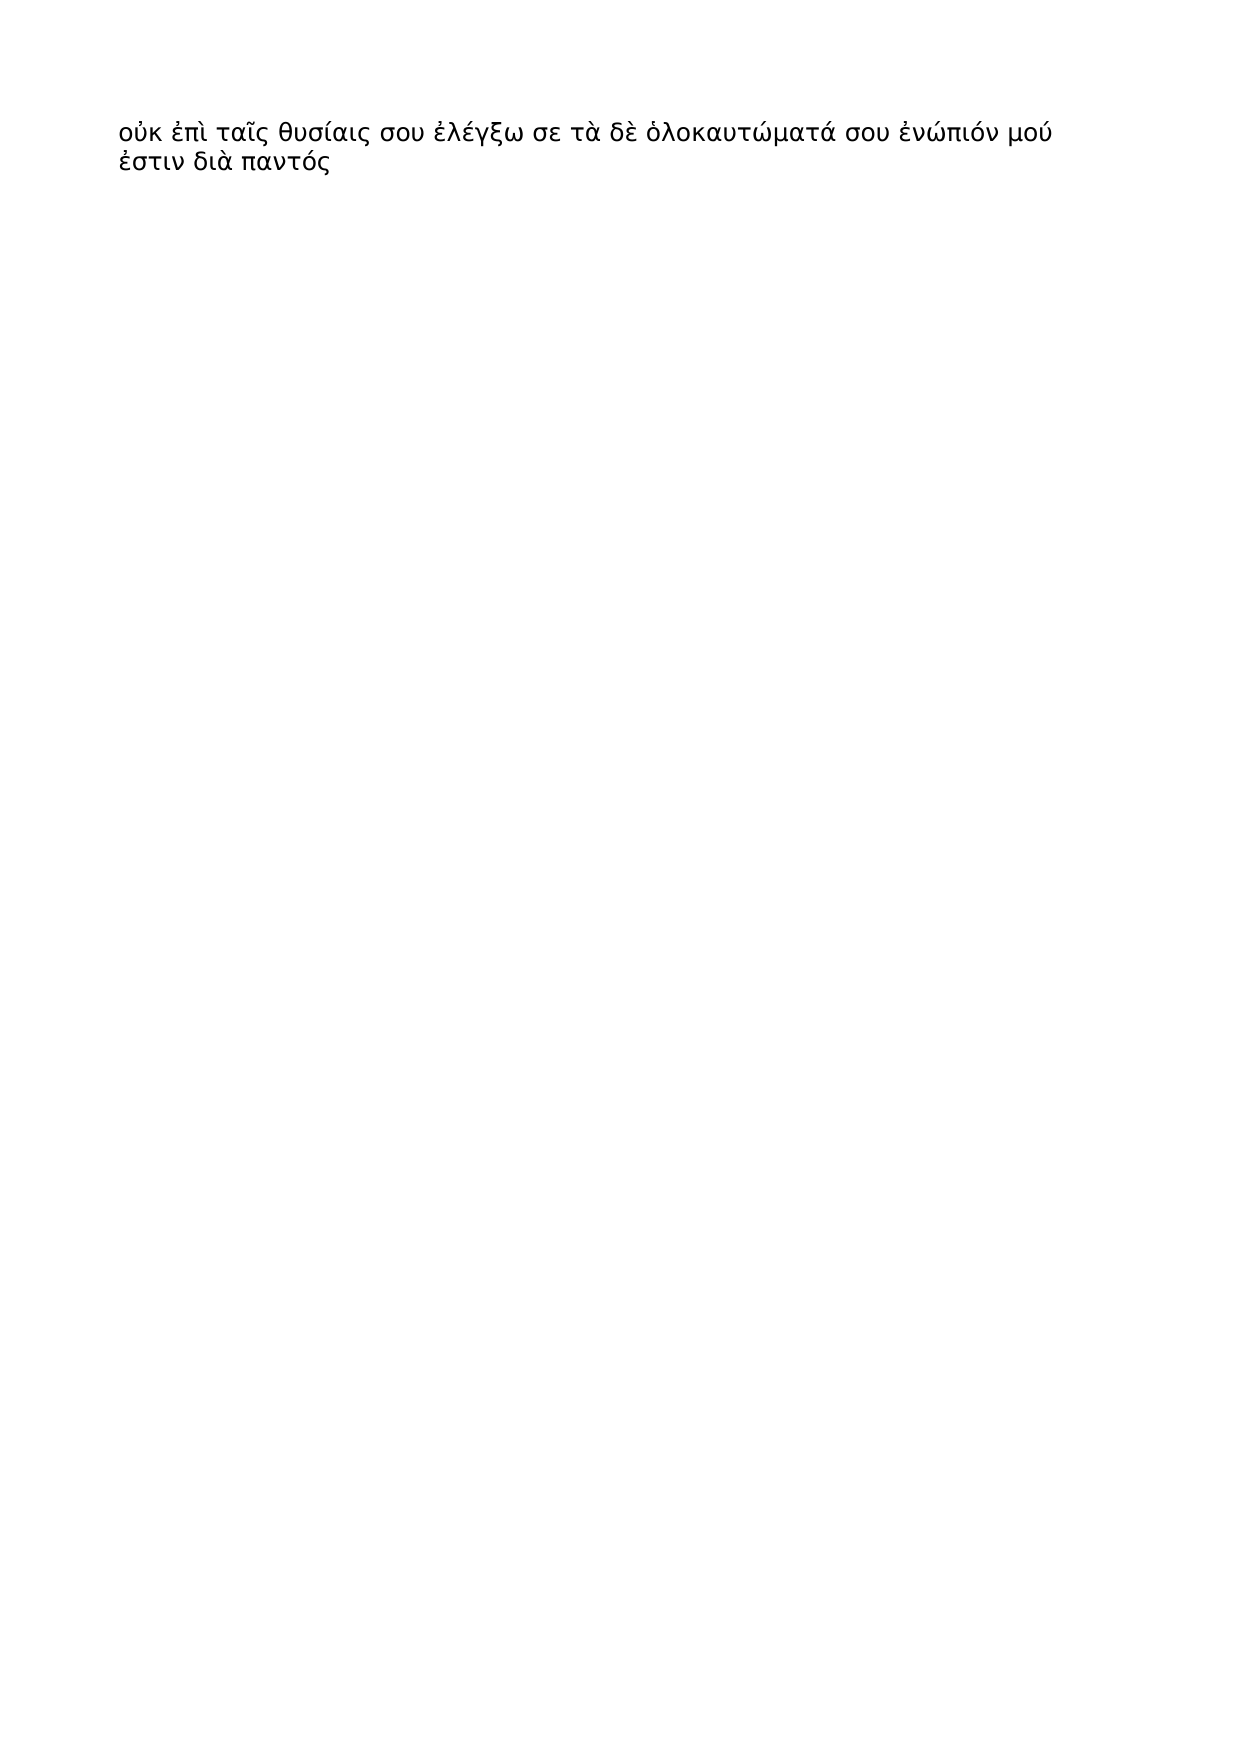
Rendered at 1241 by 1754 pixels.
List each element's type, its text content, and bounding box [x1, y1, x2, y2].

text οὐκ ἐπὶ ταῖς θυσίαις σου ἐλέγξω σε τὰ δὲ ὁλοκαυτώματά σου ἐνώπιόν μού ἐστιν διὰ παντός [118, 118, 1122, 176]
